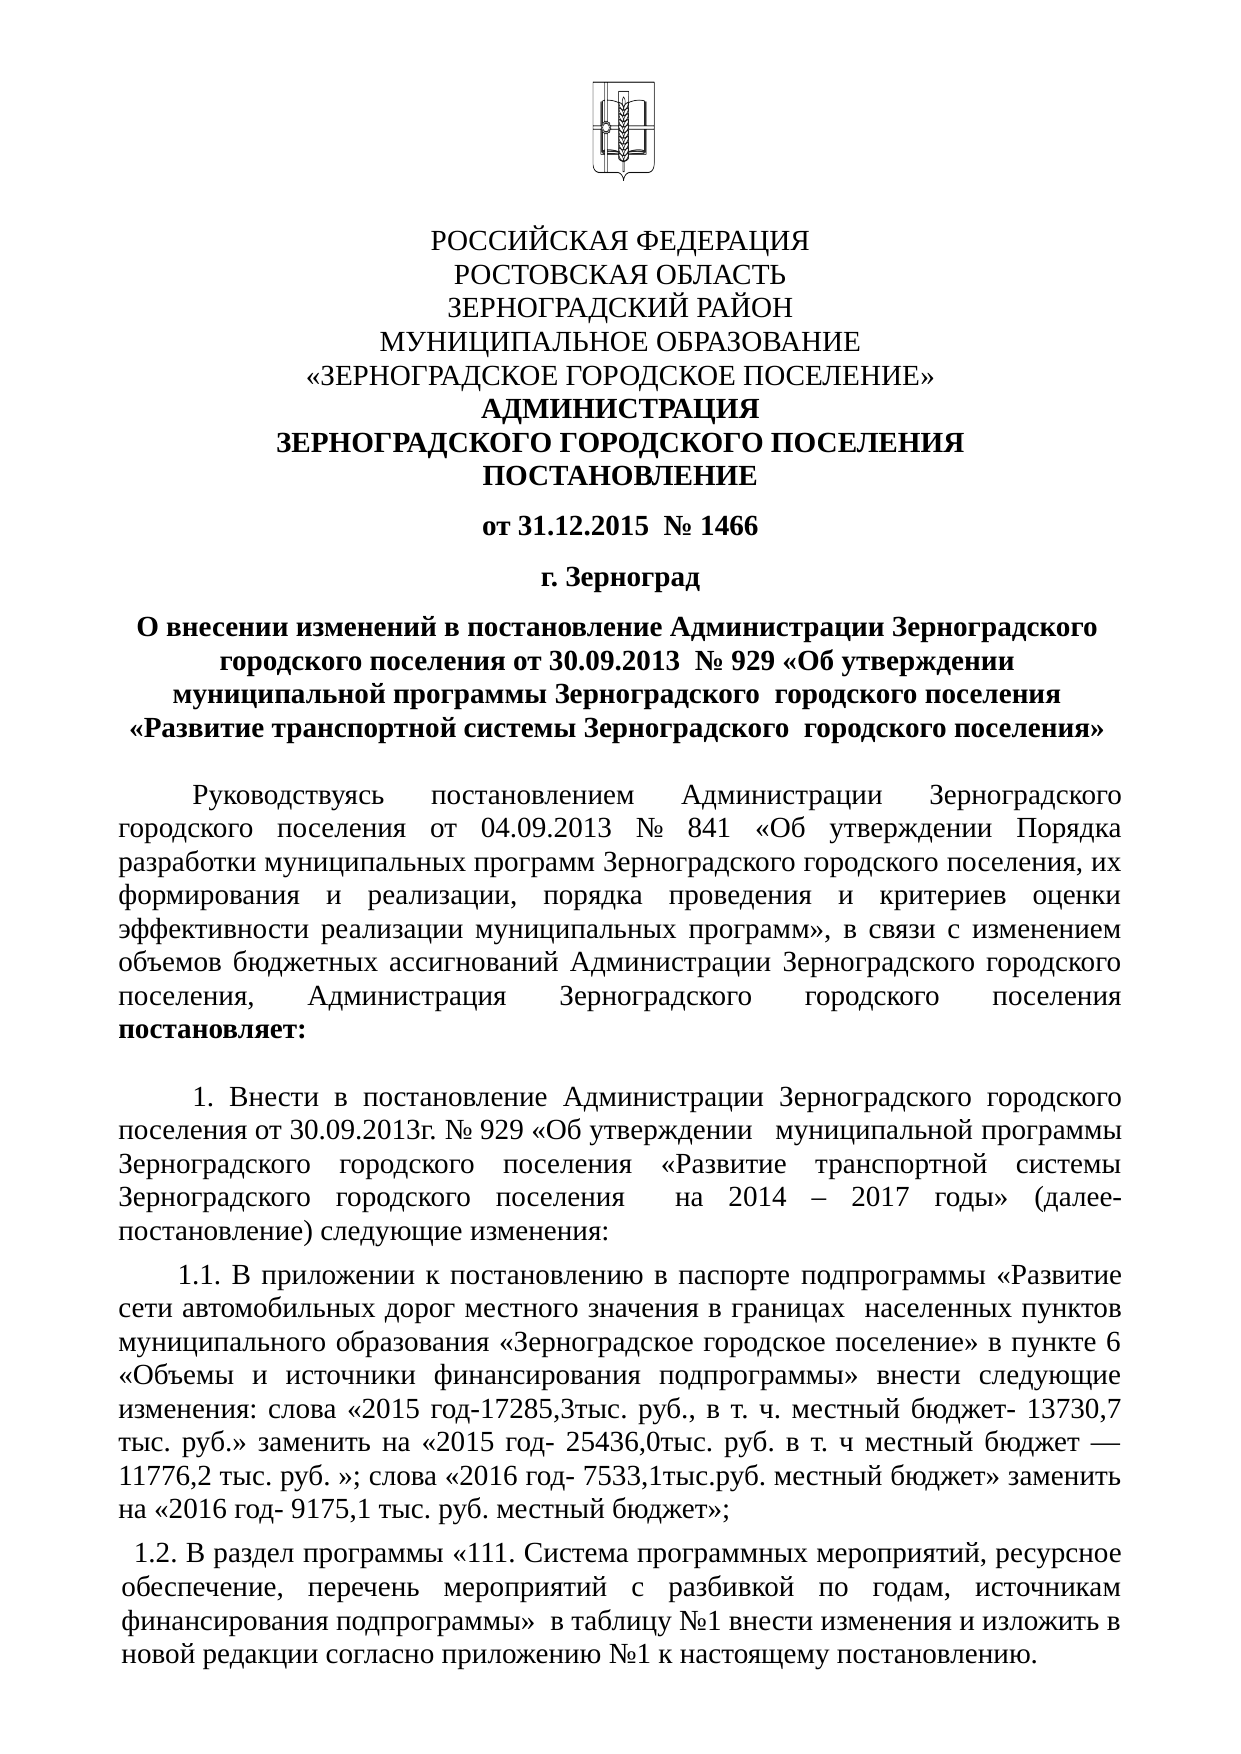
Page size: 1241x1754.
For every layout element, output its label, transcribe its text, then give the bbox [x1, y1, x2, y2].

text РОСТОВСКАЯ ОБЛАСТЬ [118, 257, 1122, 291]
picture [592, 81, 655, 181]
text г. Зерноград [118, 559, 1122, 592]
text 1.1. В приложении к постановлению в паспорте подпрограммы «Развитие сети автомобильных дорог местного значения в границах населенных пунктов муниципального образования «Зерноградское городское поселение» в пункте 6 «Объемы и источники финансирования подпрограммы» внести следующие изменения: слова «2015 год-17285,3тыс. руб., в т. ч. местный бюджет- 13730,7 тыс. руб.» заменить на «2015 год- 25436,0тыс. руб. в т. ч местный бюджет — 11776,2 тыс. руб. »; слова «2016 год- 7533,1тыс.руб. местный бюджет» заменить на «2016 год- 9175,1 тыс. руб. местный бюджет»; [118, 1257, 1122, 1525]
text 1.2. В раздел программы «111. Система программных мероприятий, ресурсное обеспечение, перечень мероприятий с разбивкой по годам, источникам финансирования подпрограммы» в таблицу №1 внести изменения и изложить в новой редакции согласно приложению №1 к настоящему постановлению. [84, 1536, 1122, 1670]
text Руководствуясь постановлением Администрации Зерноградского городского поселения от 04.09.2013 № 841 «Об утверждении Порядка разработки муниципальных программ Зерноградского городского поселения, их формирования и реализации, порядка проведения и критериев оценки эффективности реализации муниципальных программ», в связи с изменением объемов бюджетных ассигнований Администрации Зерноградского городского поселения, Администрация Зерноградского городского поселения постановляет: [118, 777, 1122, 1045]
text ПОСТАНОВЛЕНИЕ [118, 458, 1122, 492]
text РОССИЙСКАЯ ФЕДЕРАЦИЯ [118, 223, 1122, 257]
text АДМИНИСТРАЦИЯ [118, 391, 1122, 425]
text ЗЕРНОГРАДСКОГО ГОРОДСКОГО ПОСЕЛЕНИЯ [118, 425, 1122, 458]
text О внесении изменений в постановление Администрации Зерноградского городского поселения от 30.09.2013 № 929 «Об утверждении муниципальной программы Зерноградского городского поселения «Развитие транспортной системы Зерноградского городского поселения» [118, 609, 1116, 743]
text ЗЕРНОГРАДСКИЙ РАЙОН [118, 291, 1122, 324]
text «Зерноградское городское поселение» [118, 358, 1122, 391]
text 1. Внести в постановление Администрации Зерноградского городского поселения от 30.09.2013г. № 929 «Об утверждении муниципальной программы Зерноградского городского поселения «Развитие транспортной системы Зерноградского городского поселения на 2014 – 2017 годы» (далее- постановление) следующие изменения: [118, 1079, 1122, 1246]
text МУНИЦИПАЛЬНОЕ ОБРАЗОВАНИЕ [118, 324, 1122, 358]
text от 31.12.2015 № 1466 [118, 508, 1122, 542]
